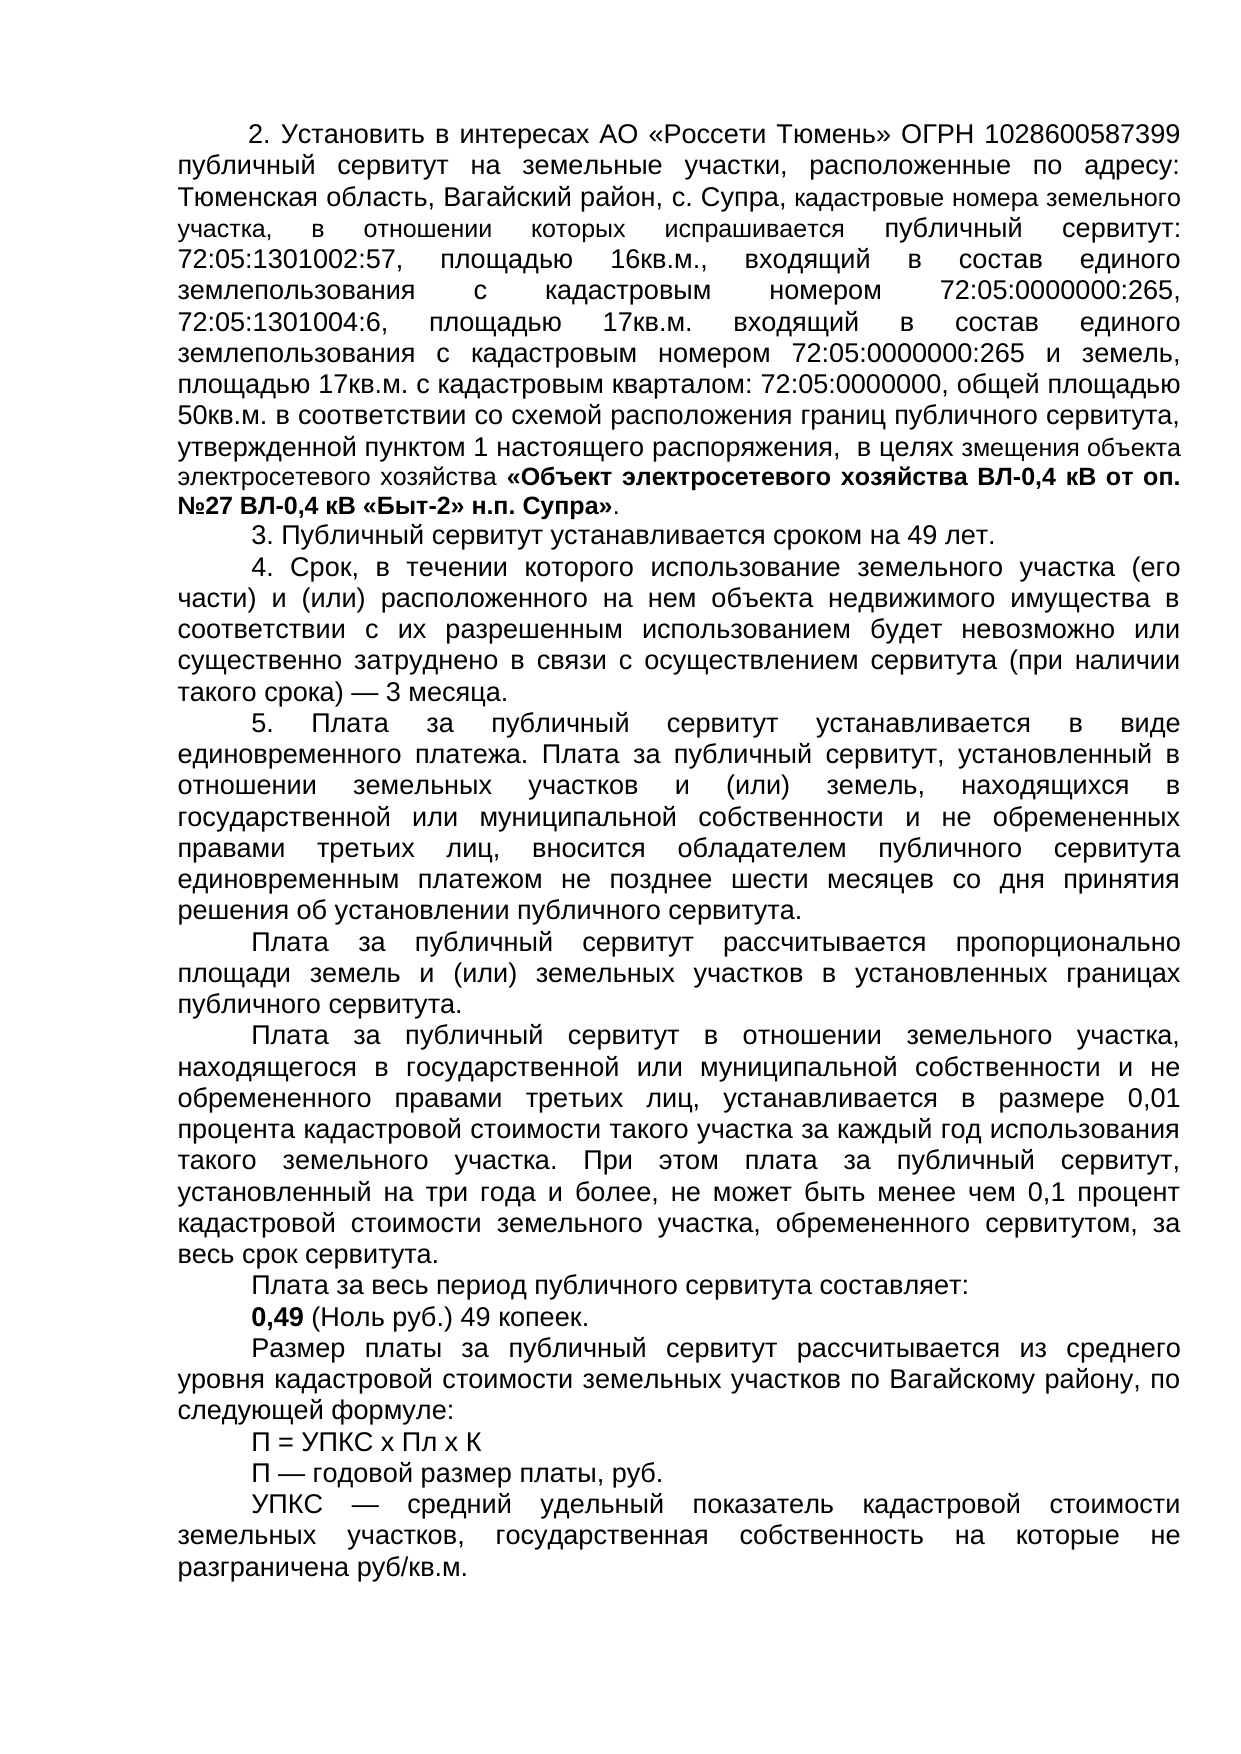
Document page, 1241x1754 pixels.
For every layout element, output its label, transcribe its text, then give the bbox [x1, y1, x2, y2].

text П — годовой размер платы, руб. [177, 1457, 1181, 1488]
text Плата за публичный сервитут в отношении земельного участка, находящегося в государственной или муниципальной собственности и не обремененного правами третьих лиц, устанавливается в размере 0,01 процента кадастровой стоимости такого участка за каждый год использования такого земельного участка. При этом плата за публичный сервитут, установленный на три года и более, не может быть менее чем 0,1 процент кадастровой стоимости земельного участка, обремененного сервитутом, за весь срок сервитута. [177, 1019, 1181, 1269]
text 0,49 (Ноль руб.) 49 копеек. [177, 1301, 1181, 1332]
text 2. Установить в интересах АО «Россети Тюмень» ОГРН 1028600587399 публичный сервитут на земельные участки, расположенные по адресу: Тюменская область, Вагайский район, с. Супра, кадастровые номера земельного участка, в отношении которых испрашивается публичный сервитут: 72:05:1301002:57, площадью 16кв.м., входящий в состав единого землепользования с кадастровым номером 72:05:0000000:265, 72:05:1301004:6, площадью 17кв.м. входящий в состав единого землепользования с кадастровым номером 72:05:0000000:265 и земель, площадью 17кв.м. с кадастровым кварталом: 72:05:0000000, общей площадью 50кв.м. в соответствии со схемой расположения границ публичного сервитута, утвержденной пунктом 1 настоящего распоряжения, в целях змещения объекта электросетевого хозяйства «Объект электросетевого хозяйства ВЛ-0,4 кВ от оп. №27 ВЛ-0,4 кВ «Быт-2» н.п. Супра». [177, 118, 1181, 519]
text Размер платы за публичный сервитут рассчитывается из среднего уровня кадастровой стоимости земельных участков по Вагайскому району, по следующей формуле: [177, 1332, 1181, 1426]
text 3. Публичный сервитут устанавливается сроком на 49 лет. [177, 519, 1181, 551]
text Плата за публичный сервитут рассчитывается пропорционально площади земель и (или) земельных участков в установленных границах публичного сервитута. [177, 926, 1181, 1019]
text П = УПКС х Пл х К [177, 1426, 1181, 1457]
text УПКС — средний удельный показатель кадастровой стоимости земельных участков, государственная собственность на которые не разграничена руб/кв.м. [177, 1488, 1181, 1582]
text 4. Срок, в течении которого использование земельного участка (его части) и (или) расположенного на нем объекта недвижимого имущества в соответствии с их разрешенным использованием будет невозможно или существенно затруднено в связи с осуществлением сервитута (при наличии такого срока) — 3 месяца. [177, 551, 1181, 707]
text Плата за весь период публичного сервитута составляет: [177, 1269, 1181, 1301]
text 5. Плата за публичный сервитут устанавливается в виде единовременного платежа. Плата за публичный сервитут, установленный в отношении земельных участков и (или) земель, находящихся в государственной или муниципальной собственности и не обремененных правами третьих лиц, вносится обладателем публичного сервитута единовременным платежом не позднее шести месяцев со дня принятия решения об установлении публичного сервитута. [177, 707, 1181, 926]
